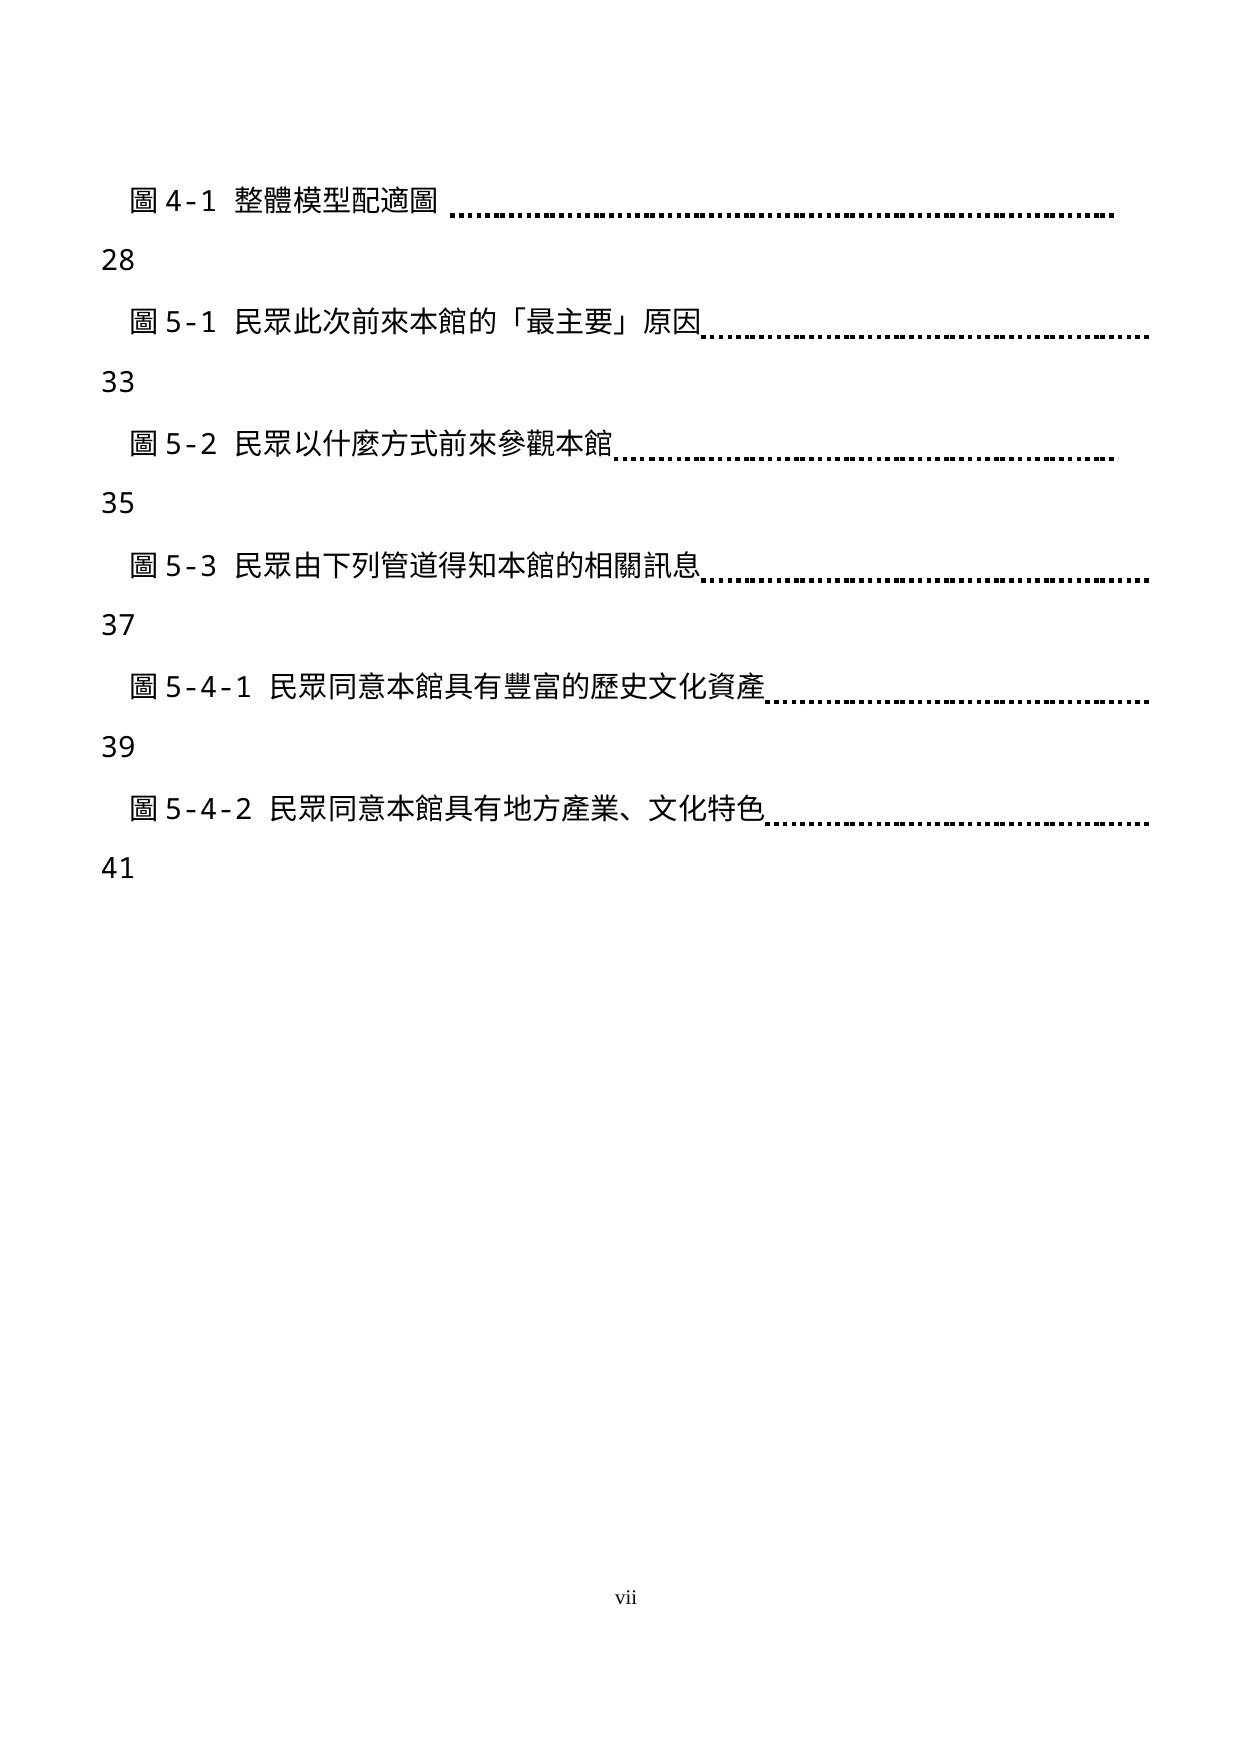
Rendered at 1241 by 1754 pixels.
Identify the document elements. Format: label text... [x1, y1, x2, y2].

text 圖5-3 民眾由下列管道得知本館的相關訊息 37 [100, 542, 1152, 644]
text 圖4-1 整體模型配適圖 28 [100, 177, 1152, 279]
text 圖5-1 民眾此次前來本館的「最主要」原因 33 [100, 299, 1152, 401]
text 圖5-4-2 民眾同意本館具有地方產業、文化特色 41 [100, 786, 1152, 887]
text 圖5-2 民眾以什麼方式前來參觀本館 35 [100, 421, 1152, 522]
text 圖5-4-1 民眾同意本館具有豐富的歷史文化資產 39 [100, 664, 1152, 766]
